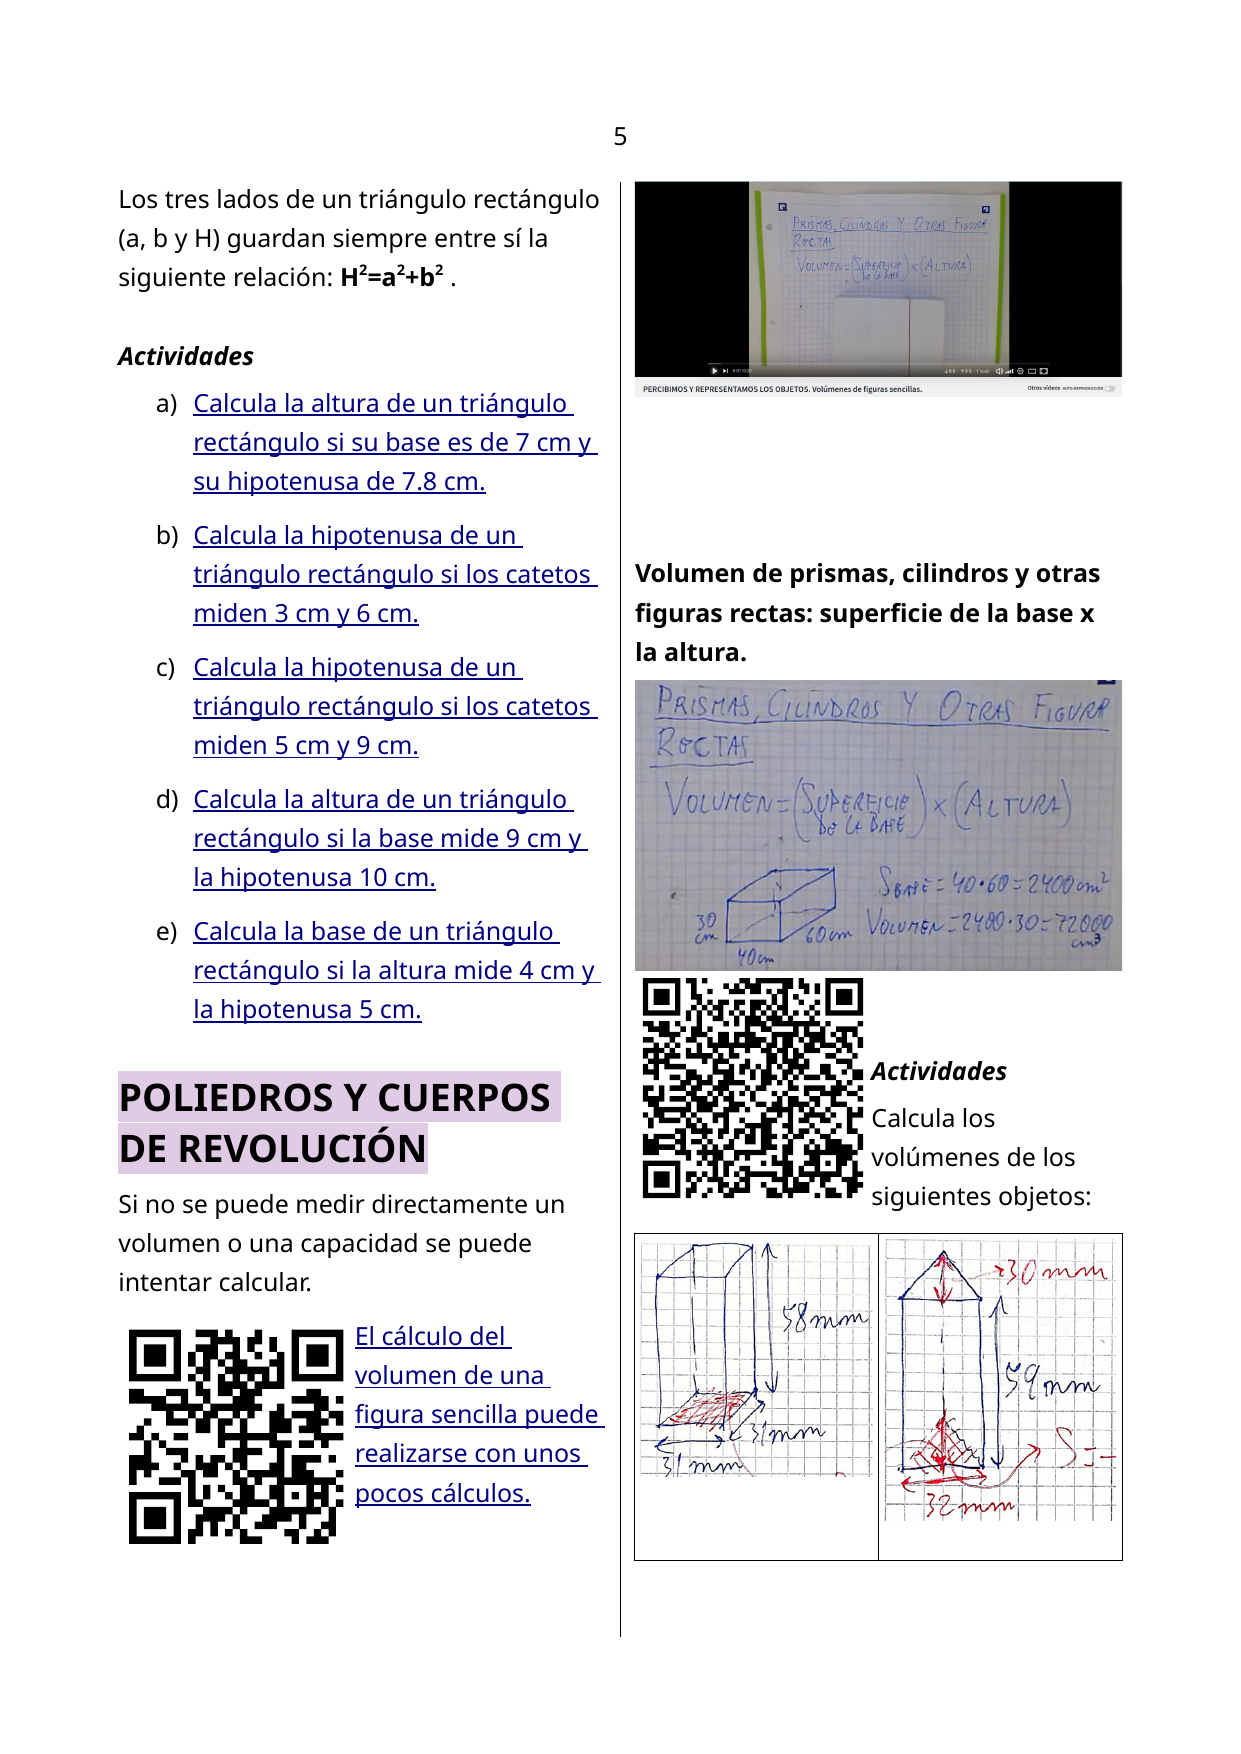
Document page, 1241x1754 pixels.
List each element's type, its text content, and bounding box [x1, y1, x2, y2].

subtitle [729, 1054, 766, 1088]
picture [634, 181, 1123, 397]
list Calcula la altura de un triángulo rectángulo si su base es de 7 cm y su hipotenusa de 7.8 cm. [156, 385, 605, 498]
list Calcula la base de un triángulo rectángulo si la altura mide 4 cm y la hipotenusa 5 cm. [156, 914, 605, 1026]
text Volumen de prismas, cilindros y otras figuras rectas: superficie de la base x la altura. [635, 556, 1122, 668]
text Los tres lados de un triángulo rectángulo (a, b y H) guardan siempre entre sí la siguiente relación: H2=a2+b2 . [118, 182, 605, 294]
subtitle Actividades [118, 339, 605, 373]
table_header [879, 1234, 1122, 1560]
subtitle POLIEDROS Y CUERPOS DE REVOLUCIÓN [118, 1071, 605, 1174]
list Calcula la hipotenusa de un triángulo rectángulo si los catetos miden 3 cm y 6 cm. [156, 517, 605, 630]
picture [884, 1239, 1117, 1521]
subtitle [804, 1054, 852, 1085]
picture [640, 1239, 873, 1477]
picture [634, 680, 1123, 971]
subtitle [794, 1075, 836, 1088]
text Calcula los volúmenes de los siguientes objetos: [635, 1101, 1122, 1213]
subtitle Actividades [847, 1054, 1122, 1088]
text Si no se puede medir directamente un volumen o una capacidad se puede intentar calcular. [118, 1187, 605, 1299]
list Calcula la altura de un triángulo rectángulo si la base mide 9 cm y la hipotenusa 10 cm. [156, 782, 605, 894]
subtitle [670, 1054, 712, 1080]
text El cálculo del volumen de una figura sencilla puede realizarse con unos pocos cálculos. [118, 1319, 605, 1509]
table_header [635, 1234, 878, 1560]
subtitle [635, 1054, 685, 1088]
list Calcula la hipotenusa de un triángulo rectángulo si los catetos miden 5 cm y 9 cm. [156, 649, 605, 762]
